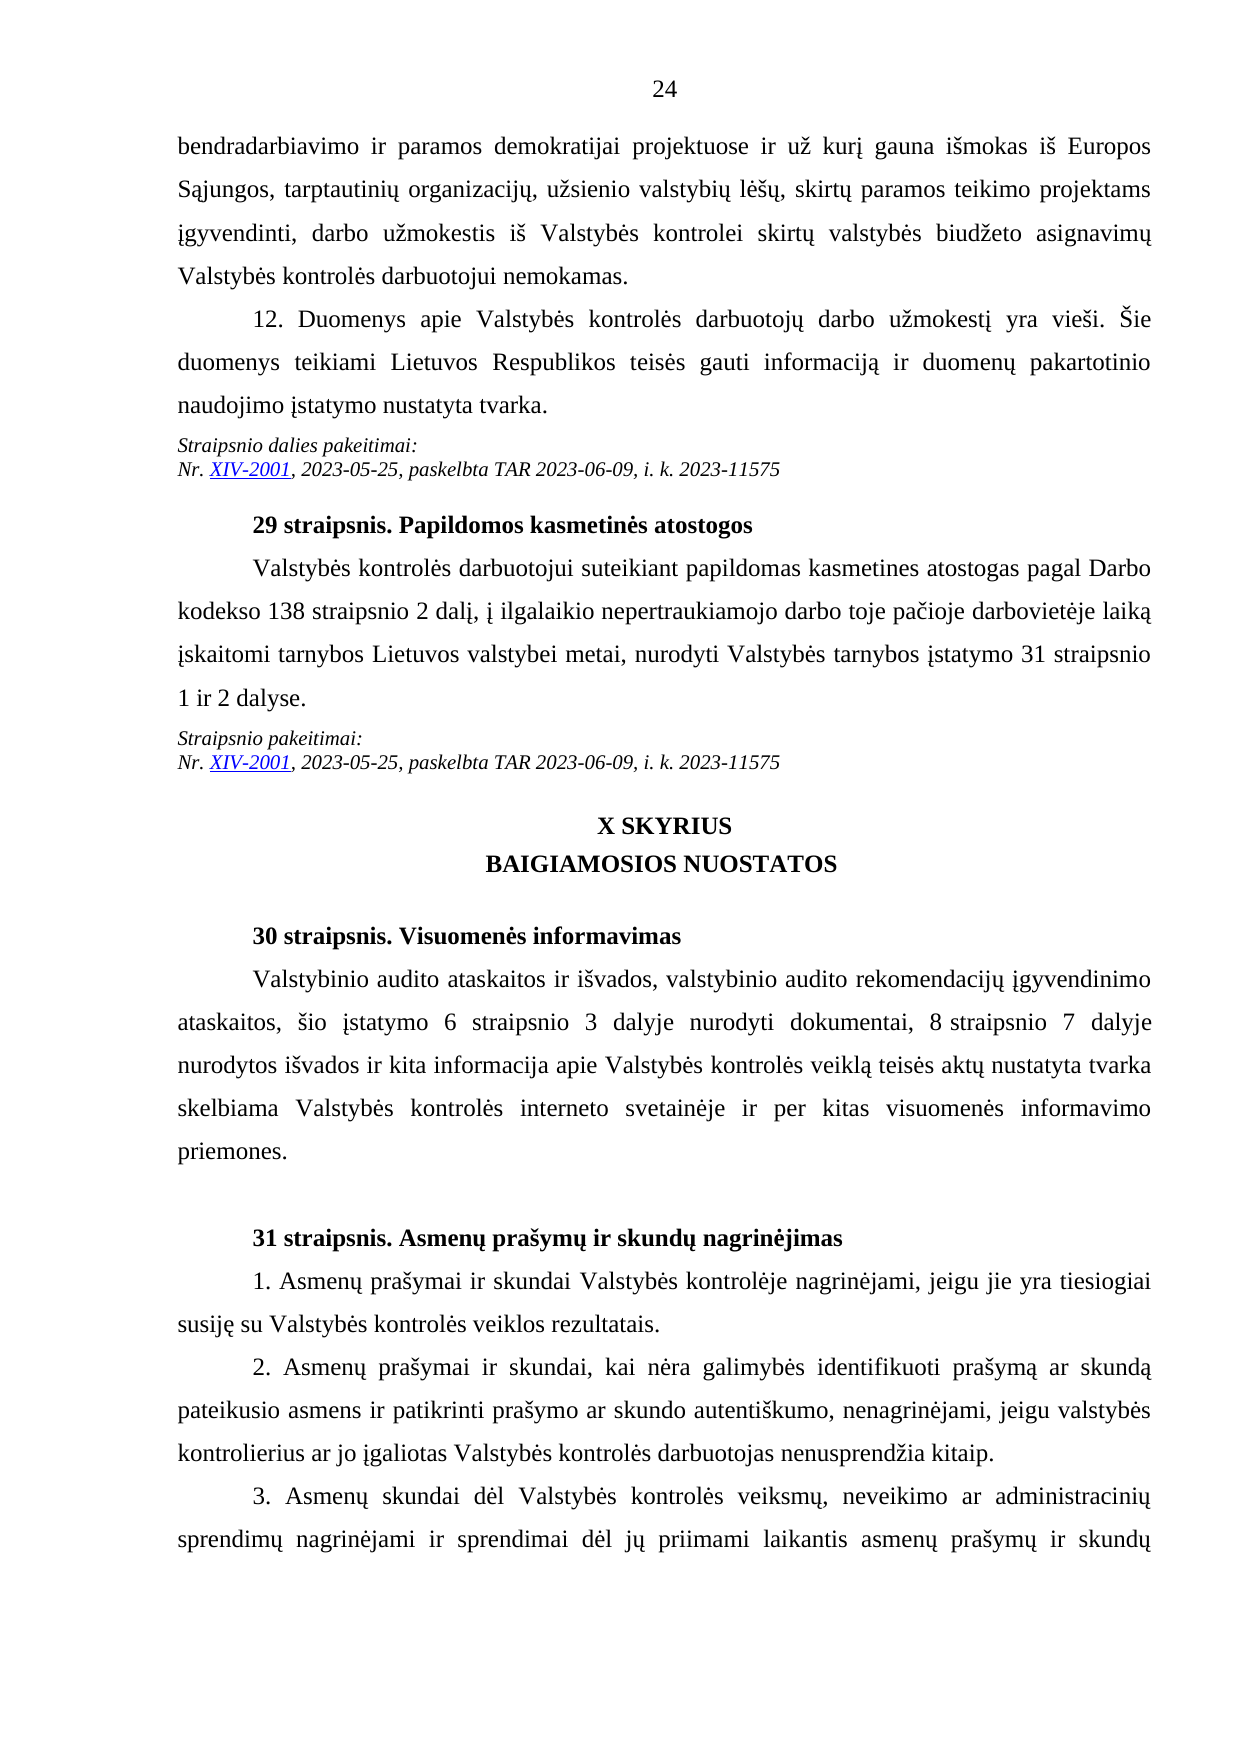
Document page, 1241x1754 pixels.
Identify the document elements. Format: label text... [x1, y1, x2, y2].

text X SKYRIUS [177, 803, 1152, 840]
text Nr. XIV-2001, 2023-05-25, paskelbta TAR 2023-06-09, i. k. 2023-11575 [177, 750, 1152, 774]
text Straipsnio dalies pakeitimai: [177, 433, 1152, 457]
subtitle Baigiamosios nuostatos [177, 840, 1152, 878]
text 29 straipsnis. Papildomos kasmetinės atostogos [177, 510, 1152, 539]
text 12. Duomenys apie Valstybės kontrolės darbuotojų darbo užmokestį yra vieši. Šie duomenys teikiami Lietuvos Respublikos teisės gauti informaciją ir duomenų pakartotinio naudojimo įstatymo nustatyta tvarka. [177, 304, 1152, 419]
text 2. Asmenų prašymai ir skundai, kai nėra galimybės identifikuoti prašymą ar skundą pateikusio asmens ir patikrinti prašymo ar skundo autentiškumo, nenagrinėjami, jeigu valstybės kontrolierius ar jo įgaliotas Valstybės kontrolės darbuotojas nenusprendžia kitaip. [177, 1352, 1152, 1467]
text 31 straipsnis. Asmenų prašymų ir skundų nagrinėjimas [177, 1223, 1152, 1251]
text Valstybės kontrolės darbuotojui suteikiant papildomas kasmetines atostogas pagal Darbo kodekso 138 straipsnio 2 dalį, į ilgalaikio nepertraukiamojo darbo toje pačioje darbovietėje laiką įskaitomi tarnybos Lietuvos valstybei metai, nurodyti Valstybės tarnybos įstatymo 31 straipsnio 1 ir 2 dalyse. [177, 553, 1152, 711]
text Valstybinio audito ataskaitos ir išvados, valstybinio audito rekomendacijų įgyvendinimo ataskaitos, šio įstatymo 6 straipsnio 3 dalyje nurodyti dokumentai, 8 straipsnio 7 dalyje nurodytos išvados ir kita informacija apie Valstybės kontrolės veiklą teisės aktų nustatyta tvarka skelbiama Valstybės kontrolės interneto svetainėje ir per kitas visuomenės informavimo priemones. [177, 964, 1152, 1165]
text 30 straipsnis. Visuomenės informavimas [177, 921, 1152, 949]
text 1. Asmenų prašymai ir skundai Valstybės kontrolėje nagrinėjami, jeigu jie yra tiesiogiai susiję su Valstybės kontrolės veiklos rezultatais. [177, 1266, 1152, 1338]
text Nr. XIV-2001, 2023-05-25, paskelbta TAR 2023-06-09, i. k. 2023-11575 [177, 457, 1152, 481]
text bendradarbiavimo ir paramos demokratijai projektuose ir už kurį gauna išmokas iš Europos Sąjungos, tarptautinių organizacijų, užsienio valstybių lėšų, skirtų paramos teikimo projektams įgyvendinti, darbo užmokestis iš Valstybės kontrolei skirtų valstybės biudžeto asignavimų Valstybės kontrolės darbuotojui nemokamas. [177, 131, 1152, 289]
text 3. Asmenų skundai dėl Valstybės kontrolės veiksmų, neveikimo ar administracinių sprendimų nagrinėjami ir sprendimai dėl jų priimami laikantis asmenų prašymų ir skundų [177, 1481, 1152, 1553]
text Straipsnio pakeitimai: [177, 726, 1152, 750]
